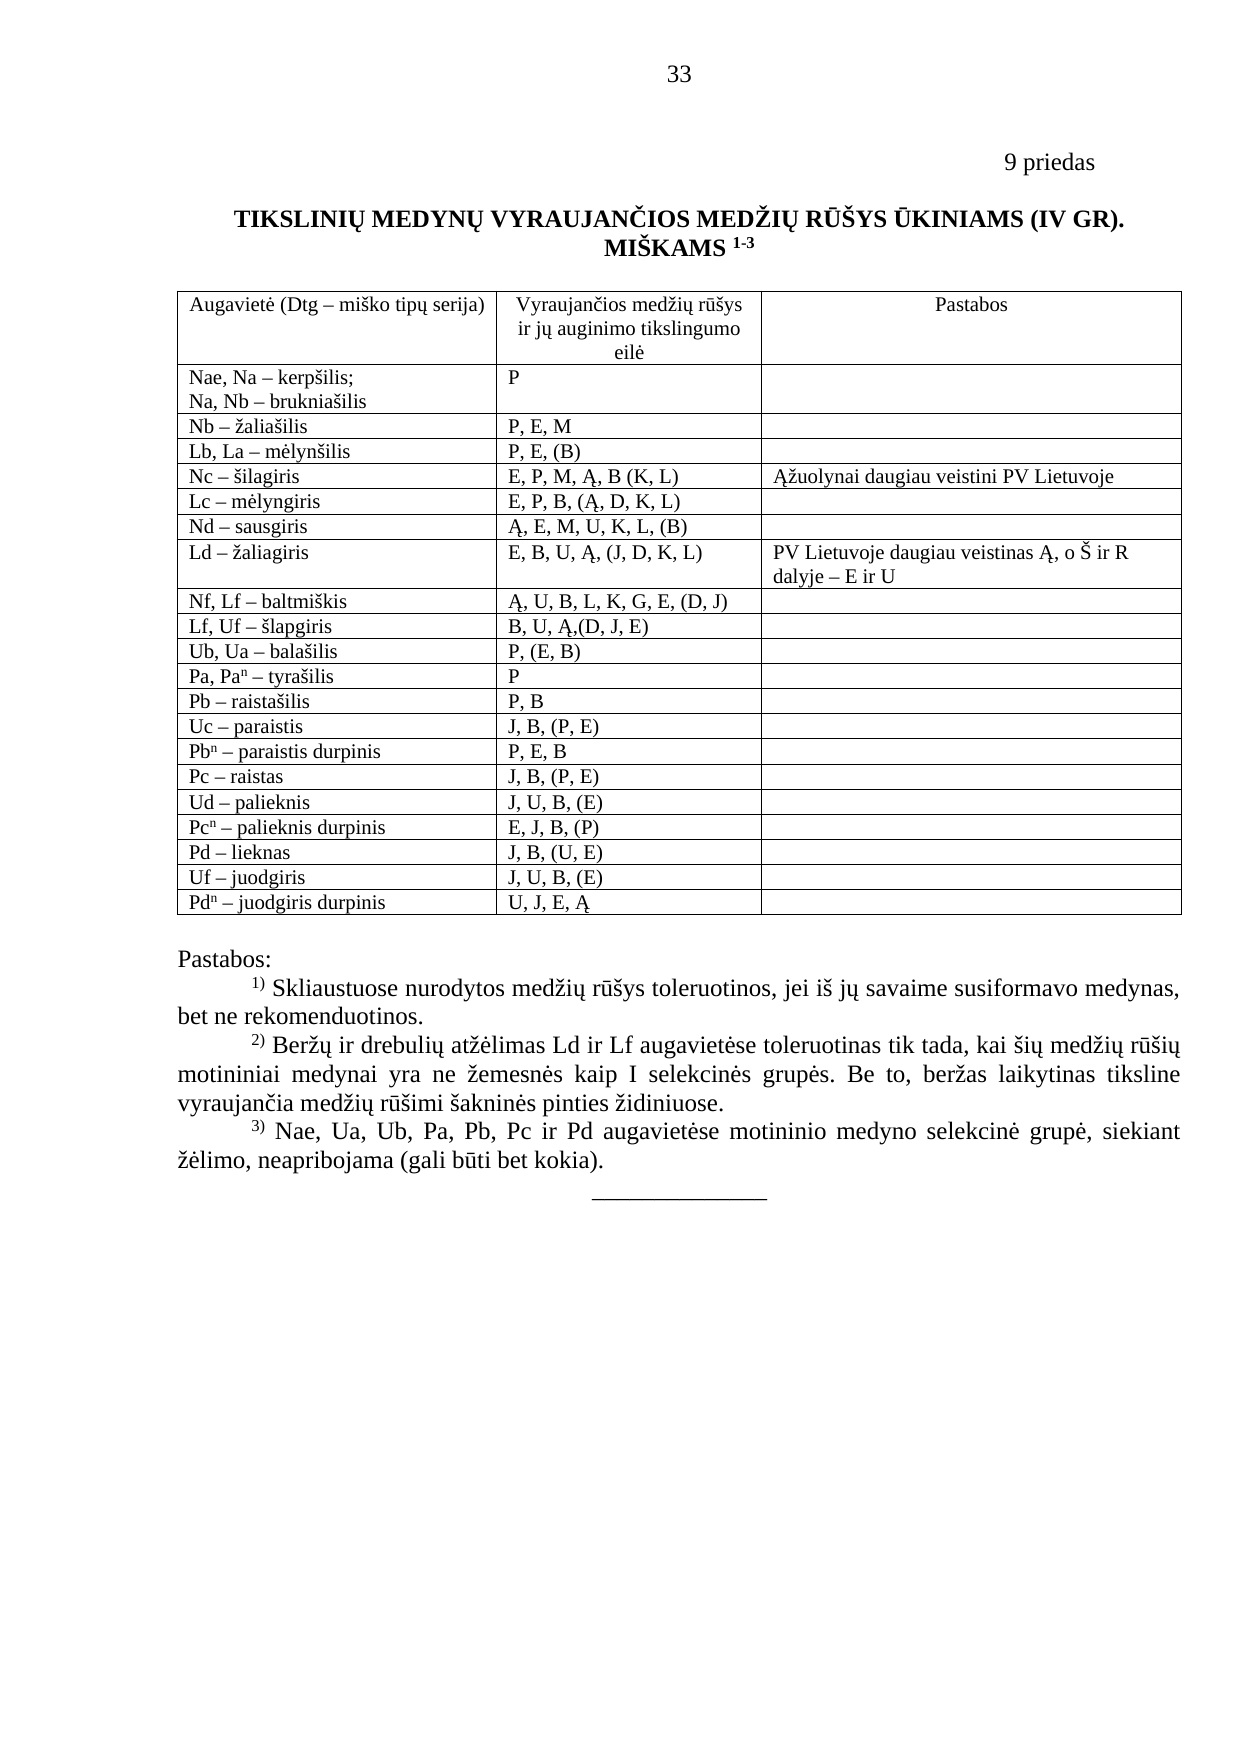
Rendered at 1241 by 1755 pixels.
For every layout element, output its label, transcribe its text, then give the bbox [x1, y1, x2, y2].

table_cell Pdn – juodgiris durpinis [178, 890, 496, 914]
table_cell [762, 815, 1181, 839]
table_cell Pc – raistas [178, 765, 496, 788]
table_cell U, J, E, Ą [497, 890, 761, 914]
table_cell P [497, 365, 761, 413]
table_cell [762, 739, 1181, 763]
table_cell [762, 840, 1181, 864]
table_cell P, E, M [497, 414, 761, 438]
table_cell Nf, Lf – baltmiškis [178, 589, 496, 613]
text 1) Skliaustuose nurodytos medžių rūšys toleruotinos, jei iš jų savaime susiformavo medynas, bet ne rekomenduotinos. [177, 973, 1181, 1030]
table_cell Nb – žaliašilis [178, 414, 496, 438]
table_cell J, B, (P, E) [497, 714, 761, 738]
text MIŠKAMS 1-3 [177, 233, 1181, 262]
table_cell [762, 614, 1181, 638]
table_cell Ą, E, M, U, K, L, (B) [497, 515, 761, 538]
table_header Pastabos [762, 292, 1181, 364]
table_cell Pbn – paraistis durpinis [178, 739, 496, 763]
table_cell E, J, B, (P) [497, 815, 761, 839]
table_cell E, B, U, Ą, (J, D, K, L) [497, 540, 761, 588]
table_cell Pd – lieknas [178, 840, 496, 864]
table_cell [762, 639, 1181, 663]
text 9 priedas [177, 147, 1181, 176]
table_cell Ld – žaliagiris [178, 540, 496, 588]
text ______________ [177, 1174, 1181, 1203]
table_cell Ub, Ua – balašilis [178, 639, 496, 663]
text 3) Nae, Ua, Ub, Pa, Pb, Pc ir Pd augavietėse motininio medyno selekcinė grupė, siekiant žėlimo, neapribojama (gali būti bet kokia). [177, 1116, 1181, 1174]
table_cell [762, 714, 1181, 738]
text TIKSLINIŲ MEDYNŲ VYRAUJANČIOS MEDŽIŲ RŪŠYS ŪKINIAMS (IV GR). [177, 204, 1181, 233]
table_cell Uf – juodgiris [178, 865, 496, 889]
table_cell Ą, U, B, L, K, G, E, (D, J) [497, 589, 761, 613]
table_cell [762, 439, 1181, 463]
table_cell [762, 489, 1181, 513]
text 2) Beržų ir drebulių atžėlimas Ld ir Lf augavietėse toleruotinas tik tada, kai šių medžių rūšių motininiai medynai yra ne žemesnės kaip I selekcinės grupės. Be to, beržas laikytinas tiksline vyraujančia medžių rūšimi šakninės pinties židiniuose. [177, 1030, 1181, 1116]
table_cell Ąžuolynai daugiau veistini PV Lietuvoje [762, 464, 1181, 488]
table_cell P, (E, B) [497, 639, 761, 663]
table_cell [762, 414, 1181, 438]
table_cell Pcn – palieknis durpinis [178, 815, 496, 839]
table_cell J, B, (P, E) [497, 765, 761, 788]
table_cell E, P, B, (Ą, D, K, L) [497, 489, 761, 513]
table_cell [762, 365, 1181, 413]
table_cell [762, 765, 1181, 788]
table_cell Pa, Pan – tyrašilis [178, 664, 496, 688]
table_cell [762, 589, 1181, 613]
table_cell [762, 515, 1181, 538]
table_cell P, E, (B) [497, 439, 761, 463]
table_cell [762, 664, 1181, 688]
table_cell J, B, (U, E) [497, 840, 761, 864]
table_cell P, E, B [497, 739, 761, 763]
table_cell Nc – šilagiris [178, 464, 496, 488]
table_cell P, B [497, 689, 761, 713]
table_cell Nd – sausgiris [178, 515, 496, 538]
table_cell P [497, 664, 761, 688]
text Pastabos: [177, 944, 1181, 973]
table_cell [762, 689, 1181, 713]
table_header Vyraujančios medžių rūšys ir jų auginimo tikslingumo eilė [497, 292, 761, 364]
table_cell [762, 790, 1181, 814]
table_cell PV Lietuvoje daugiau veistinas Ą, o Š ir R dalyje – E ir U [762, 540, 1181, 588]
table_cell Lf, Uf – šlapgiris [178, 614, 496, 638]
table_cell Lb, La – mėlynšilis [178, 439, 496, 463]
table_cell Pb – raistašilis [178, 689, 496, 713]
table_cell E, P, M, Ą, B (K, L) [497, 464, 761, 488]
table_cell J, U, B, (E) [497, 865, 761, 889]
table_cell [762, 890, 1181, 914]
table_cell Ud – palieknis [178, 790, 496, 814]
table_cell Lc – mėlyngiris [178, 489, 496, 513]
table_cell Uc – paraistis [178, 714, 496, 738]
table_cell [762, 865, 1181, 889]
table_header Augavietė (Dtg – miško tipų serija) [178, 292, 496, 364]
table_cell J, U, B, (E) [497, 790, 761, 814]
table_cell B, U, Ą,(D, J, E) [497, 614, 761, 638]
table_cell Nae, Na – kerpšilis; Na, Nb – brukniašilis [178, 365, 496, 413]
